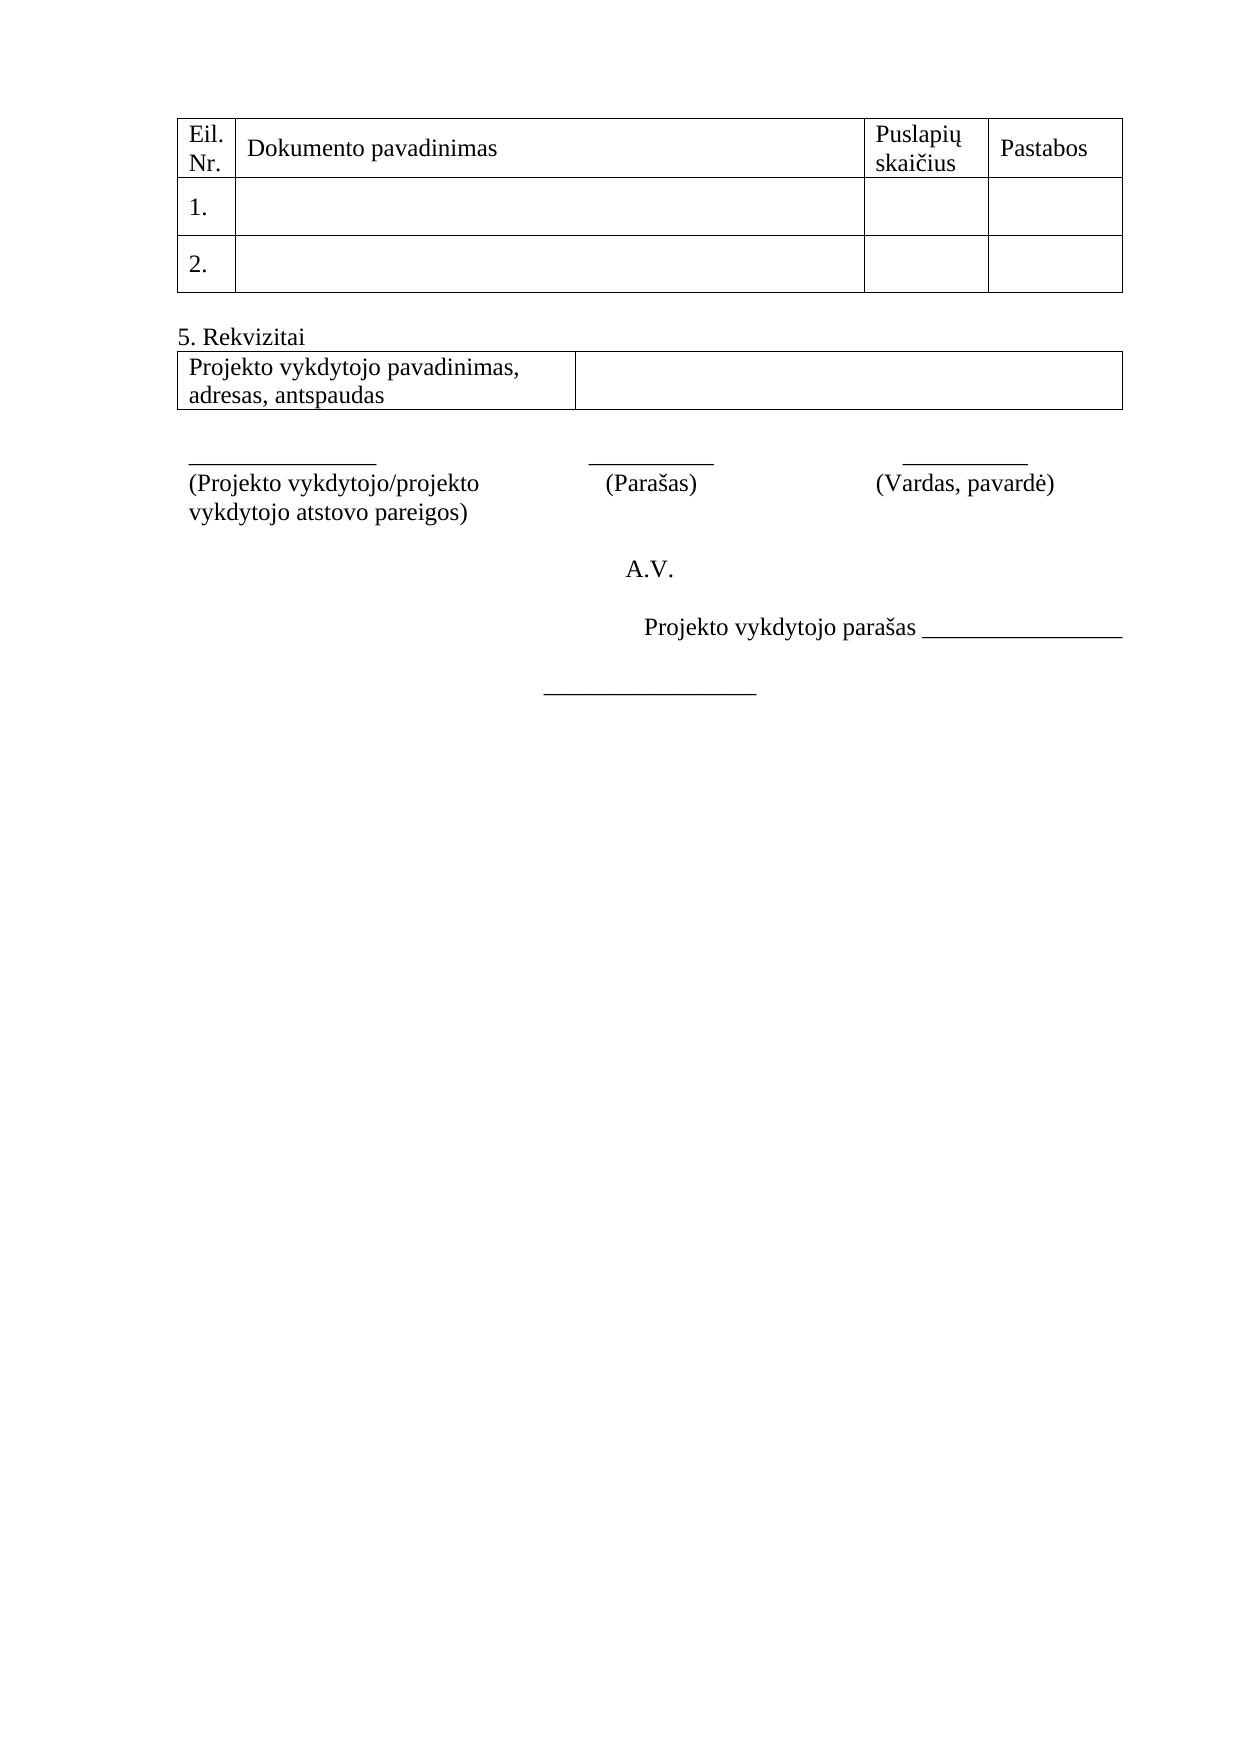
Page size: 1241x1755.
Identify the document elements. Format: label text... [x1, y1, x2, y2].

text 5. Rekvizitai [177, 322, 1122, 351]
table_header __________ (Parašas) [494, 439, 808, 525]
table_cell [989, 236, 1122, 292]
table_cell [865, 178, 988, 234]
table_cell [989, 178, 1122, 234]
table_header _______________ (Projekto vykdytojo/projekto vykdytojo atstovo pareigos) [177, 439, 494, 525]
table_cell 1. [178, 178, 235, 234]
table_header [576, 352, 1122, 409]
table_cell 2. [178, 236, 235, 292]
table_header __________ (Vardas, pavardė) [808, 439, 1122, 525]
text _________________ [177, 669, 1122, 698]
table_header Projekto vykdytojo pavadinimas, adresas, antspaudas [178, 352, 575, 409]
table_cell [865, 236, 988, 292]
table_header Pastabos [989, 119, 1122, 177]
table_header Dokumento pavadinimas [236, 119, 864, 177]
text A.V. [177, 554, 1122, 583]
table_header Eil. Nr. [178, 119, 235, 177]
text Projekto vykdytojo parašas ________________ [177, 612, 1122, 640]
table_header Puslapių skaičius [865, 119, 988, 177]
table_cell [236, 236, 864, 292]
table_cell [236, 178, 864, 234]
